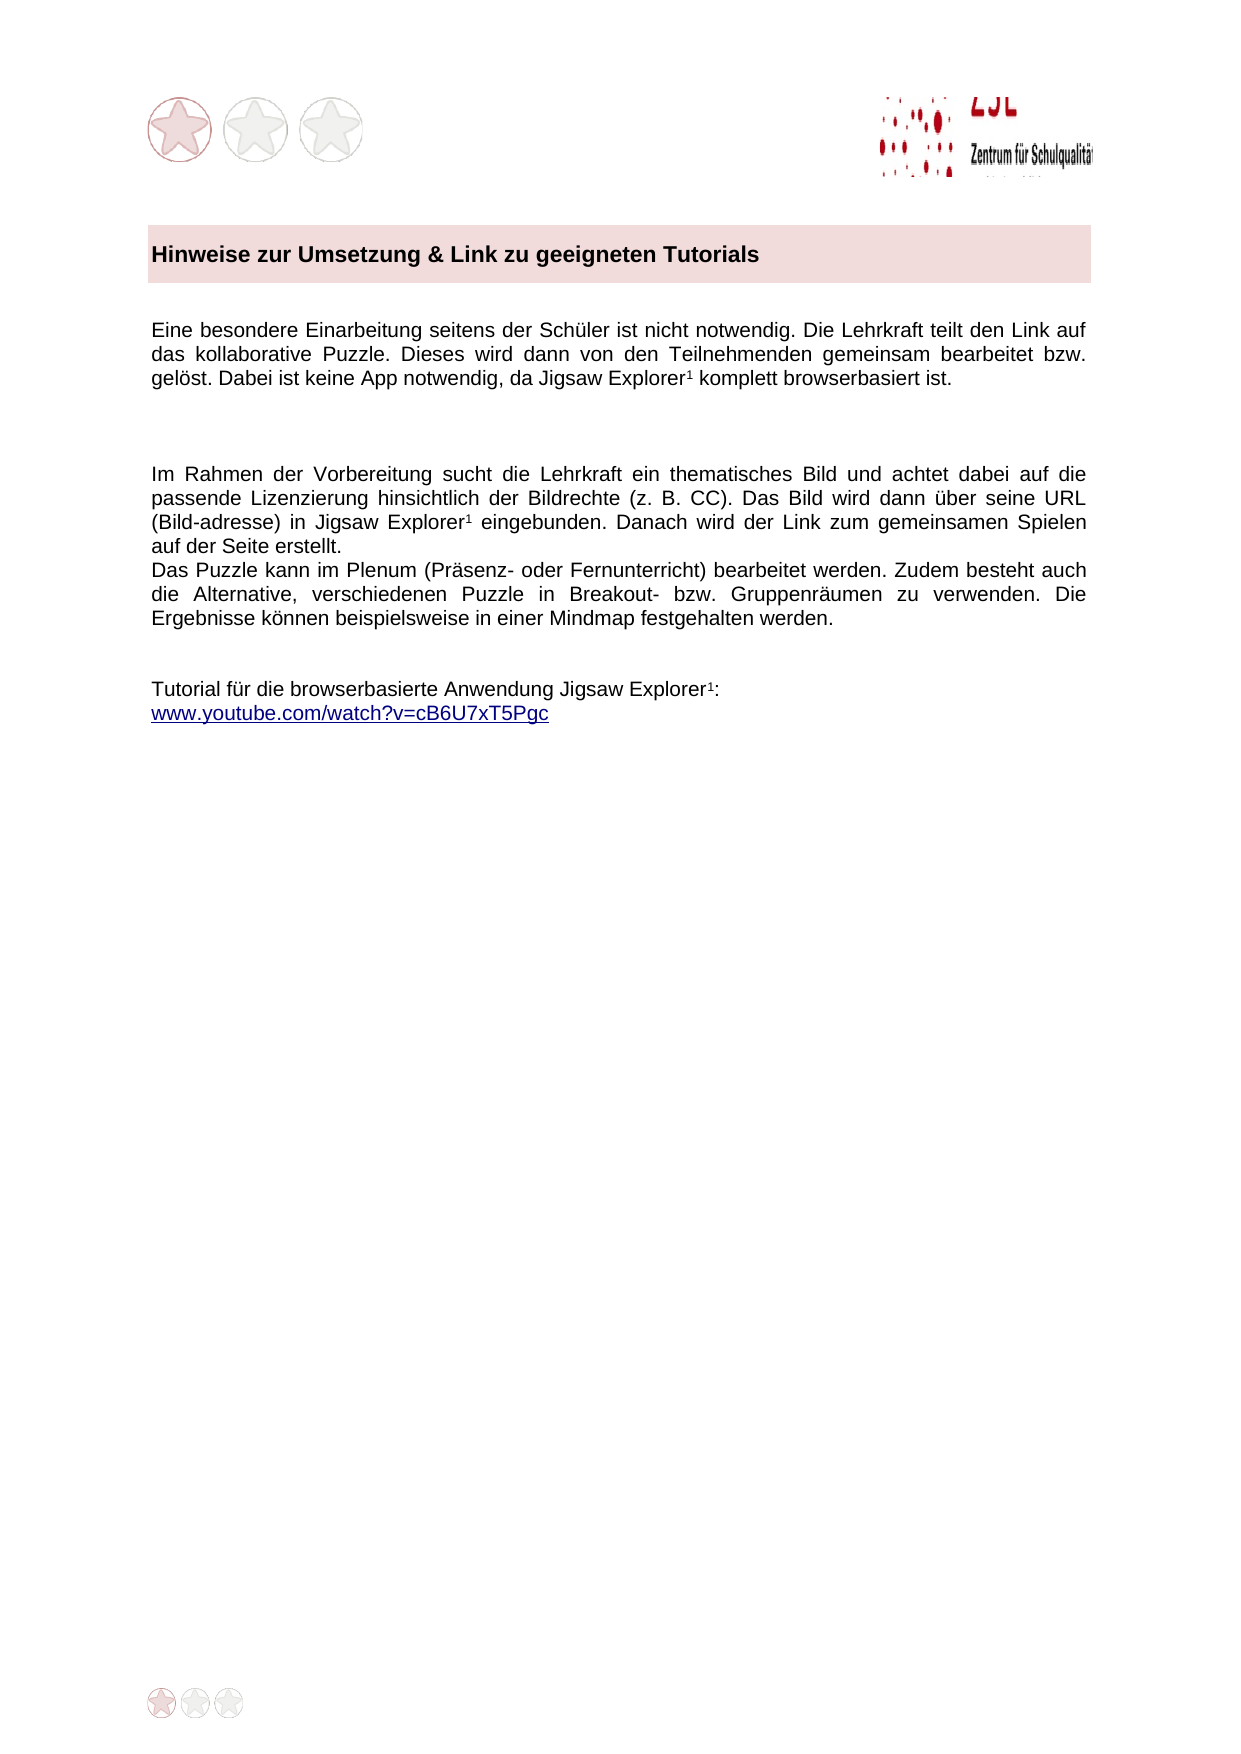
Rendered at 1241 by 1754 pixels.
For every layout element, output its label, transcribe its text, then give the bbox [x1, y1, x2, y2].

table_cell Eine besondere Einarbeitung seitens der Schüler ist nicht notwendig. Die Lehrkraft teilt den Link auf das kollaborative Puzzle. Dieses wird dann von den Teilnehmenden gemeinsam bearbeitet bzw. gelöst. Dabei ist keine App notwendig, da Jigsaw Explorer1 komplett browserbasiert ist. Im Rahmen der Vorbereitung sucht die Lehrkraft ein thematisches Bild und achtet dabei auf die passende Lizenzierung hinsichtlich der Bildrechte (z. B. CC). Das Bild wird dann über seine URL (Bild-adresse) in Jigsaw Explorer1 eingebunden. Danach wird der Link zum gemeinsamen Spielen auf der Seite erstellt. Das Puzzle kann im Plenum (Präsenz- oder Fernunterricht) bearbeitet werden. Zudem besteht auch die Alternative, verschiedenen Puzzle in Breakout- bzw. Gruppenräumen zu verwenden. Die Ergebnisse können beispielsweise in einer Mindmap festgehalten werden. Tutorial für die browserbasierte Anwendung Jigsaw Explorer1: www.youtube.com/watch?v=cB6U7xT5Pgc [148, 314, 1091, 729]
table_cell [148, 283, 1091, 314]
table_header Hinweise zur Umsetzung & Link zu geeigneten Tutorials [148, 225, 1091, 283]
